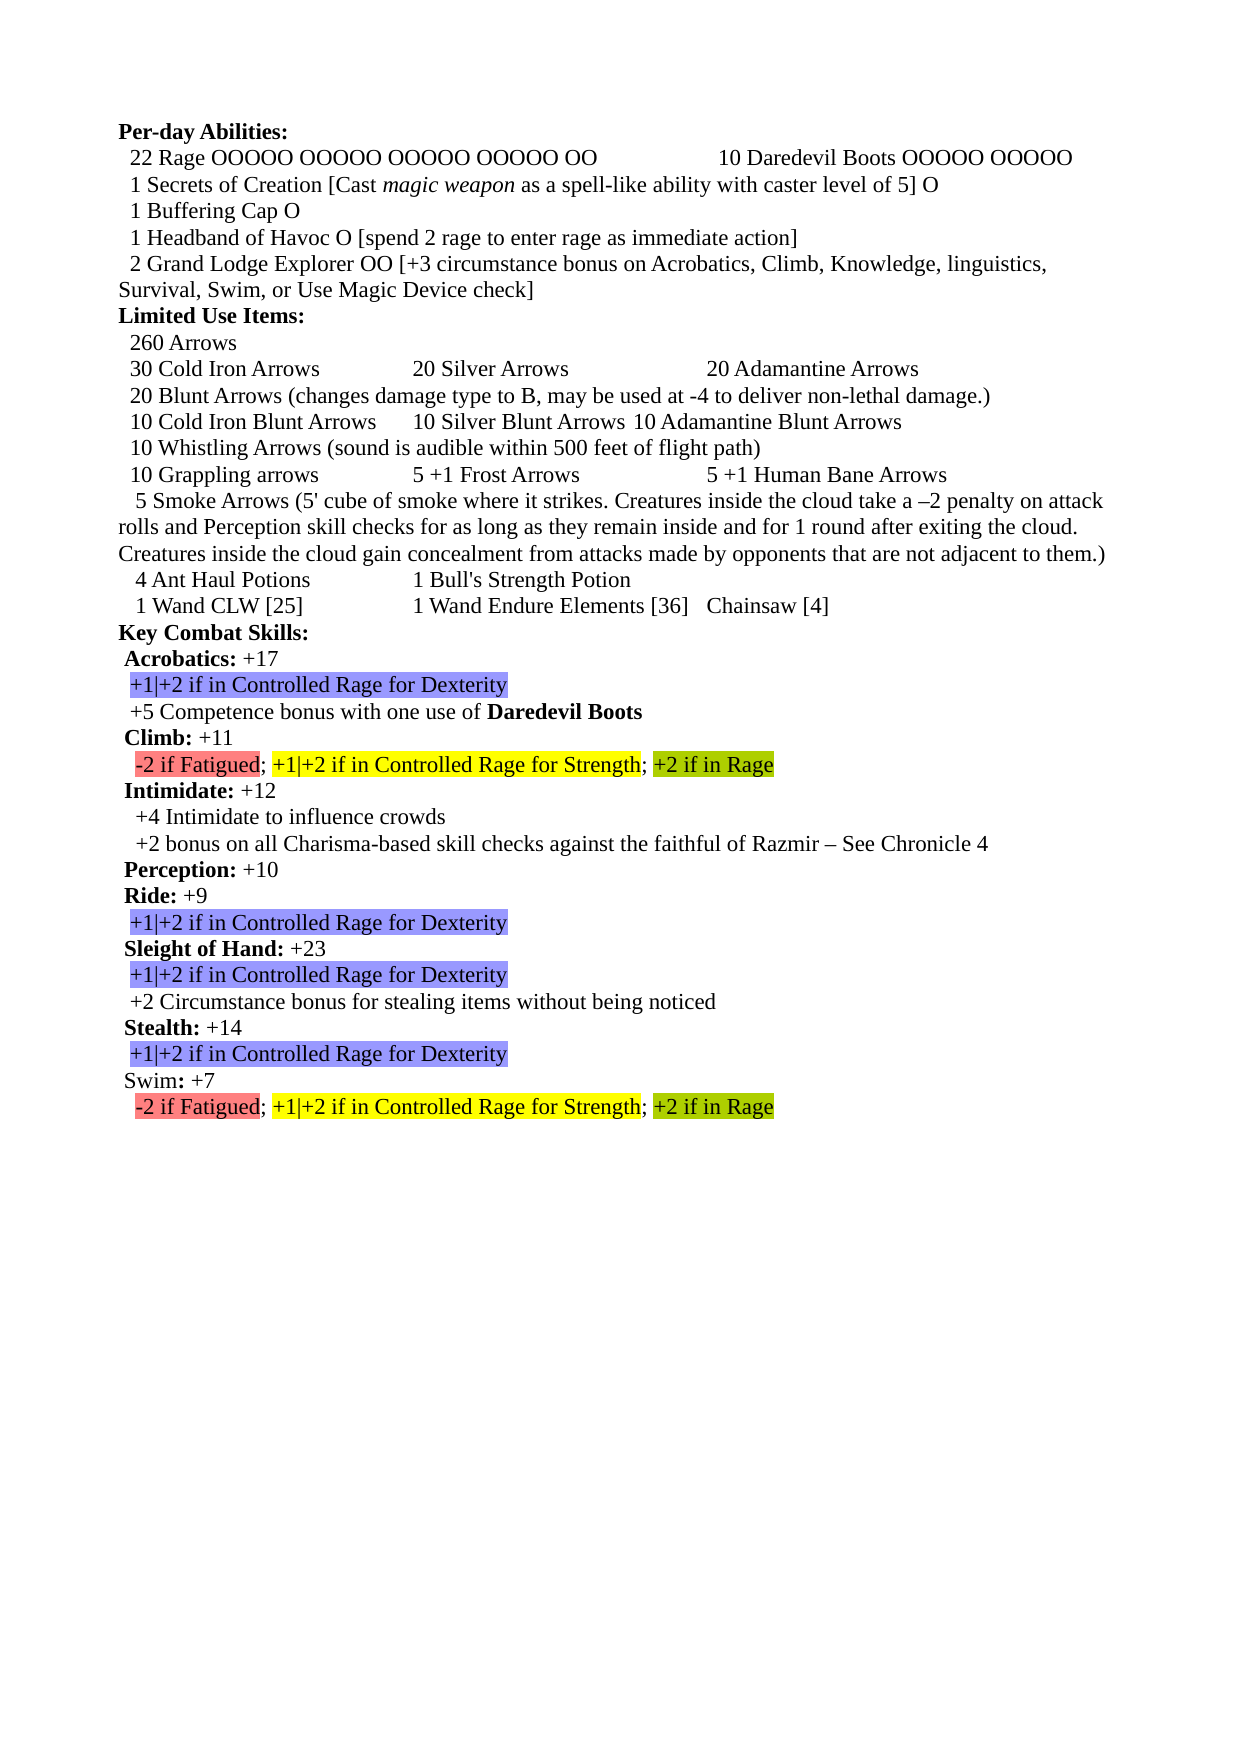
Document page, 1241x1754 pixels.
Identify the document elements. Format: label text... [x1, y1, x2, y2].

text 1 Wand CLW [25] 1 Wand Endure Elements [36] Chainsaw [4] [118, 592, 1122, 619]
text Sleight of Hand: +23 [118, 935, 1122, 961]
text +1|+2 if in Controlled Rage for Dexterity +5 Competence bonus with one use of Daredevil Boots [118, 672, 1122, 724]
text +4 Intimidate to influence crowds [118, 803, 1122, 830]
text 10 Grappling arrows 5 +1 Frost Arrows 5 +1 Human Bane Arrows [118, 461, 1122, 487]
text 260 Arrows [118, 329, 1122, 355]
text Intimidate: +12 [118, 777, 1122, 803]
text Stealth: +14 [118, 1014, 1122, 1041]
text 5 Smoke Arrows (5' cube of smoke where it strikes. Creatures inside the cloud take a –2 penalty on attack rolls and Perception skill checks for as long as they remain inside and for 1 round after exiting the cloud. Creatures inside the cloud gain concealment from attacks made by opponents that are not adjacent to them.) [118, 487, 1122, 566]
text Key Combat Skills: [118, 619, 1122, 645]
text -2 if Fatigued; +1|+2 if in Controlled Rage for Strength; +2 if in Rage [118, 751, 1122, 777]
text Ride: +9 [118, 882, 1122, 909]
text Perception: +10 [118, 856, 1122, 882]
text Swim: +7 [118, 1067, 1122, 1093]
text Limited Use Items: [118, 303, 1122, 329]
text 1 Headband of Havoc O [spend 2 rage to enter rage as immediate action] 2 Grand Lodge Explorer OO [+3 circumstance bonus on Acrobatics, Climb, Knowledge, linguistics, Survival, Swim, or Use Magic Device check] [118, 223, 1122, 303]
text +2 bonus on all Charisma-based skill checks against the faithful of Razmir – See Chronicle 4 [118, 830, 1122, 856]
text Climb: +11 [118, 724, 1122, 751]
text 4 Ant Haul Potions 1 Bull's Strength Potion [118, 566, 1122, 592]
text Per-day Abilities: 22 Rage OOOOO OOOOO OOOOO OOOOO OO 10 Daredevil Boots OOOOO OOOOO [118, 118, 1122, 171]
text -2 if Fatigued; +1|+2 if in Controlled Rage for Strength; +2 if in Rage [118, 1093, 1122, 1119]
text +1|+2 if in Controlled Rage for Dexterity [118, 1041, 1122, 1067]
text 10 Cold Iron Blunt Arrows 10 Silver Blunt Arrows 10 Adamantine Blunt Arrows [118, 408, 1122, 434]
text Acrobatics: +17 [118, 645, 1122, 672]
text 10 Whistling Arrows (sound is audible within 500 feet of flight path) [118, 434, 1122, 461]
text +1|+2 if in Controlled Rage for Dexterity +2 Circumstance bonus for stealing items without being noticed [118, 961, 1122, 1014]
text 1 Secrets of Creation [Cast magic weapon as a spell-like ability with caster level of 5] O [118, 171, 1122, 197]
text 1 Buffering Cap O [118, 197, 1122, 223]
text +1|+2 if in Controlled Rage for Dexterity [118, 909, 1122, 935]
text 30 Cold Iron Arrows 20 Silver Arrows 20 Adamantine Arrows [118, 355, 1122, 382]
text 20 Blunt Arrows (changes damage type to B, may be used at -4 to deliver non-lethal damage.) [118, 382, 1122, 408]
